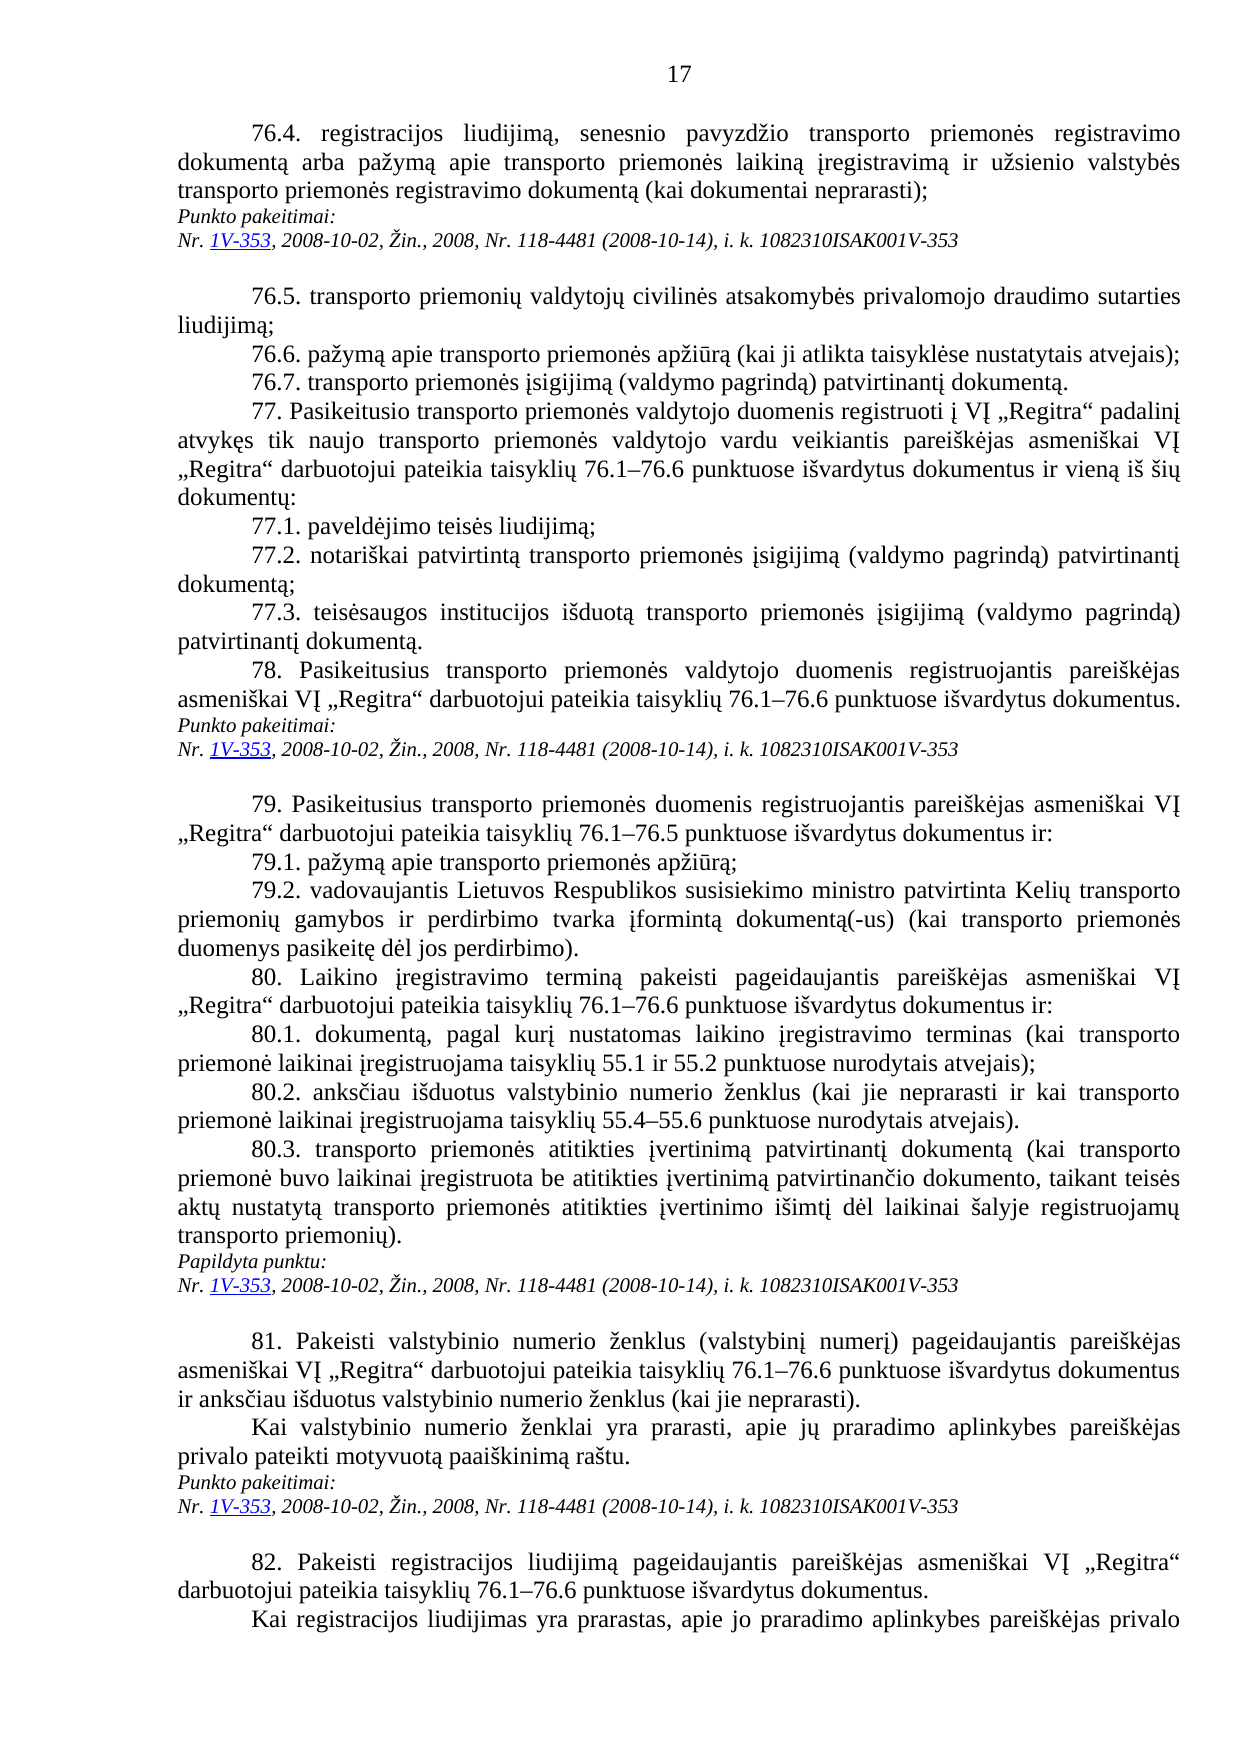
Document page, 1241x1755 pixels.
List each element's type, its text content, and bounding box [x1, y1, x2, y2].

text 82. Pakeisti registracijos liudijimą pageidaujantis pareiškėjas asmeniškai VĮ „Regitra“ darbuotojui pateikia taisyklių 76.1–76.6 punktuose išvardytus dokumentus. [177, 1547, 1181, 1604]
text Punkto pakeitimai: [177, 1470, 1181, 1494]
text 78. Pasikeitusius transporto priemonės valdytojo duomenis registruojantis pareiškėjas asmeniškai VĮ „Regitra“ darbuotojui pateikia taisyklių 76.1–76.6 punktuose išvardytus dokumentus. [177, 655, 1181, 712]
text Nr. 1V-353, 2008-10-02, Žin., 2008, Nr. 118-4481 (2008-10-14), i. k. 1082310ISAK001V-353 [177, 228, 1181, 252]
text 77.2. notariškai patvirtintą transporto priemonės įsigijimą (valdymo pagrindą) patvirtinantį dokumentą; [177, 540, 1181, 597]
text 80. Laikino įregistravimo terminą pakeisti pageidaujantis pareiškėjas asmeniškai VĮ „Regitra“ darbuotojui pateikia taisyklių 76.1–76.6 punktuose išvardytus dokumentus ir: [177, 962, 1181, 1019]
text 76.5. transporto priemonių valdytojų civilinės atsakomybės privalomojo draudimo sutarties liudijimą; [177, 281, 1181, 339]
text Nr. 1V-353, 2008-10-02, Žin., 2008, Nr. 118-4481 (2008-10-14), i. k. 1082310ISAK001V-353 [177, 1273, 1181, 1297]
text 77.3. teisėsaugos institucijos išduotą transporto priemonės įsigijimą (valdymo pagrindą) patvirtinantį dokumentą. [177, 597, 1181, 655]
text 81. Pakeisti valstybinio numerio ženklus (valstybinį numerį) pageidaujantis pareiškėjas asmeniškai VĮ „Regitra“ darbuotojui pateikia taisyklių 76.1–76.6 punktuose išvardytus dokumentus ir anksčiau išduotus valstybinio numerio ženklus (kai jie neprarasti). [177, 1326, 1181, 1412]
text Punkto pakeitimai: [177, 712, 1181, 737]
text Nr. 1V-353, 2008-10-02, Žin., 2008, Nr. 118-4481 (2008-10-14), i. k. 1082310ISAK001V-353 [177, 1494, 1181, 1518]
text 79. Pasikeitusius transporto priemonės duomenis registruojantis pareiškėjas asmeniškai VĮ „Regitra“ darbuotojui pateikia taisyklių 76.1–76.5 punktuose išvardytus dokumentus ir: [177, 789, 1181, 847]
text 80.2. anksčiau išduotus valstybinio numerio ženklus (kai jie neprarasti ir kai transporto priemonė laikinai įregistruojama taisyklių 55.4–55.6 punktuose nurodytais atvejais). [177, 1077, 1181, 1134]
text 77.1. paveldėjimo teisės liudijimą; [177, 511, 1181, 540]
text Kai valstybinio numerio ženklai yra prarasti, apie jų praradimo aplinkybes pareiškėjas privalo pateikti motyvuotą paaiškinimą raštu. [177, 1412, 1181, 1470]
text Kai registracijos liudijimas yra prarastas, apie jo praradimo aplinkybes pareiškėjas privalo [177, 1604, 1181, 1633]
text 76.4. registracijos liudijimą, senesnio pavyzdžio transporto priemonės registravimo dokumentą arba pažymą apie transporto priemonės laikiną įregistravimą ir užsienio valstybės transporto priemonės registravimo dokumentą (kai dokumentai neprarasti); [177, 118, 1181, 204]
text Punkto pakeitimai: [177, 204, 1181, 228]
text Papildyta punktu: [177, 1249, 1181, 1273]
text 80.3. transporto priemonės atitikties įvertinimą patvirtinantį dokumentą (kai transporto priemonė buvo laikinai įregistruota be atitikties įvertinimą patvirtinančio dokumento, taikant teisės aktų nustatytą transporto priemonės atitikties įvertinimo išimtį dėl laikinai šalyje registruojamų transporto priemonių). [177, 1134, 1181, 1249]
text 79.1. pažymą apie transporto priemonės apžiūrą; [177, 847, 1181, 876]
text Nr. 1V-353, 2008-10-02, Žin., 2008, Nr. 118-4481 (2008-10-14), i. k. 1082310ISAK001V-353 [177, 737, 1181, 761]
text 80.1. dokumentą, pagal kurį nustatomas laikino įregistravimo terminas (kai transporto priemonė laikinai įregistruojama taisyklių 55.1 ir 55.2 punktuose nurodytais atvejais); [177, 1019, 1181, 1077]
text 76.6. pažymą apie transporto priemonės apžiūrą (kai ji atlikta taisyklėse nustatytais atvejais); [177, 339, 1181, 367]
text 79.2. vadovaujantis Lietuvos Respublikos susisiekimo ministro patvirtinta Kelių transporto priemonių gamybos ir perdirbimo tvarka įformintą dokumentą(-us) (kai transporto priemonės duomenys pasikeitę dėl jos perdirbimo). [177, 876, 1181, 962]
text 76.7. transporto priemonės įsigijimą (valdymo pagrindą) patvirtinantį dokumentą. [177, 367, 1181, 396]
text 77. Pasikeitusio transporto priemonės valdytojo duomenis registruoti į VĮ „Regitra“ padalinį atvykęs tik naujo transporto priemonės valdytojo vardu veikiantis pareiškėjas asmeniškai VĮ „Regitra“ darbuotojui pateikia taisyklių 76.1–76.6 punktuose išvardytus dokumentus ir vieną iš šių dokumentų: [177, 396, 1181, 511]
